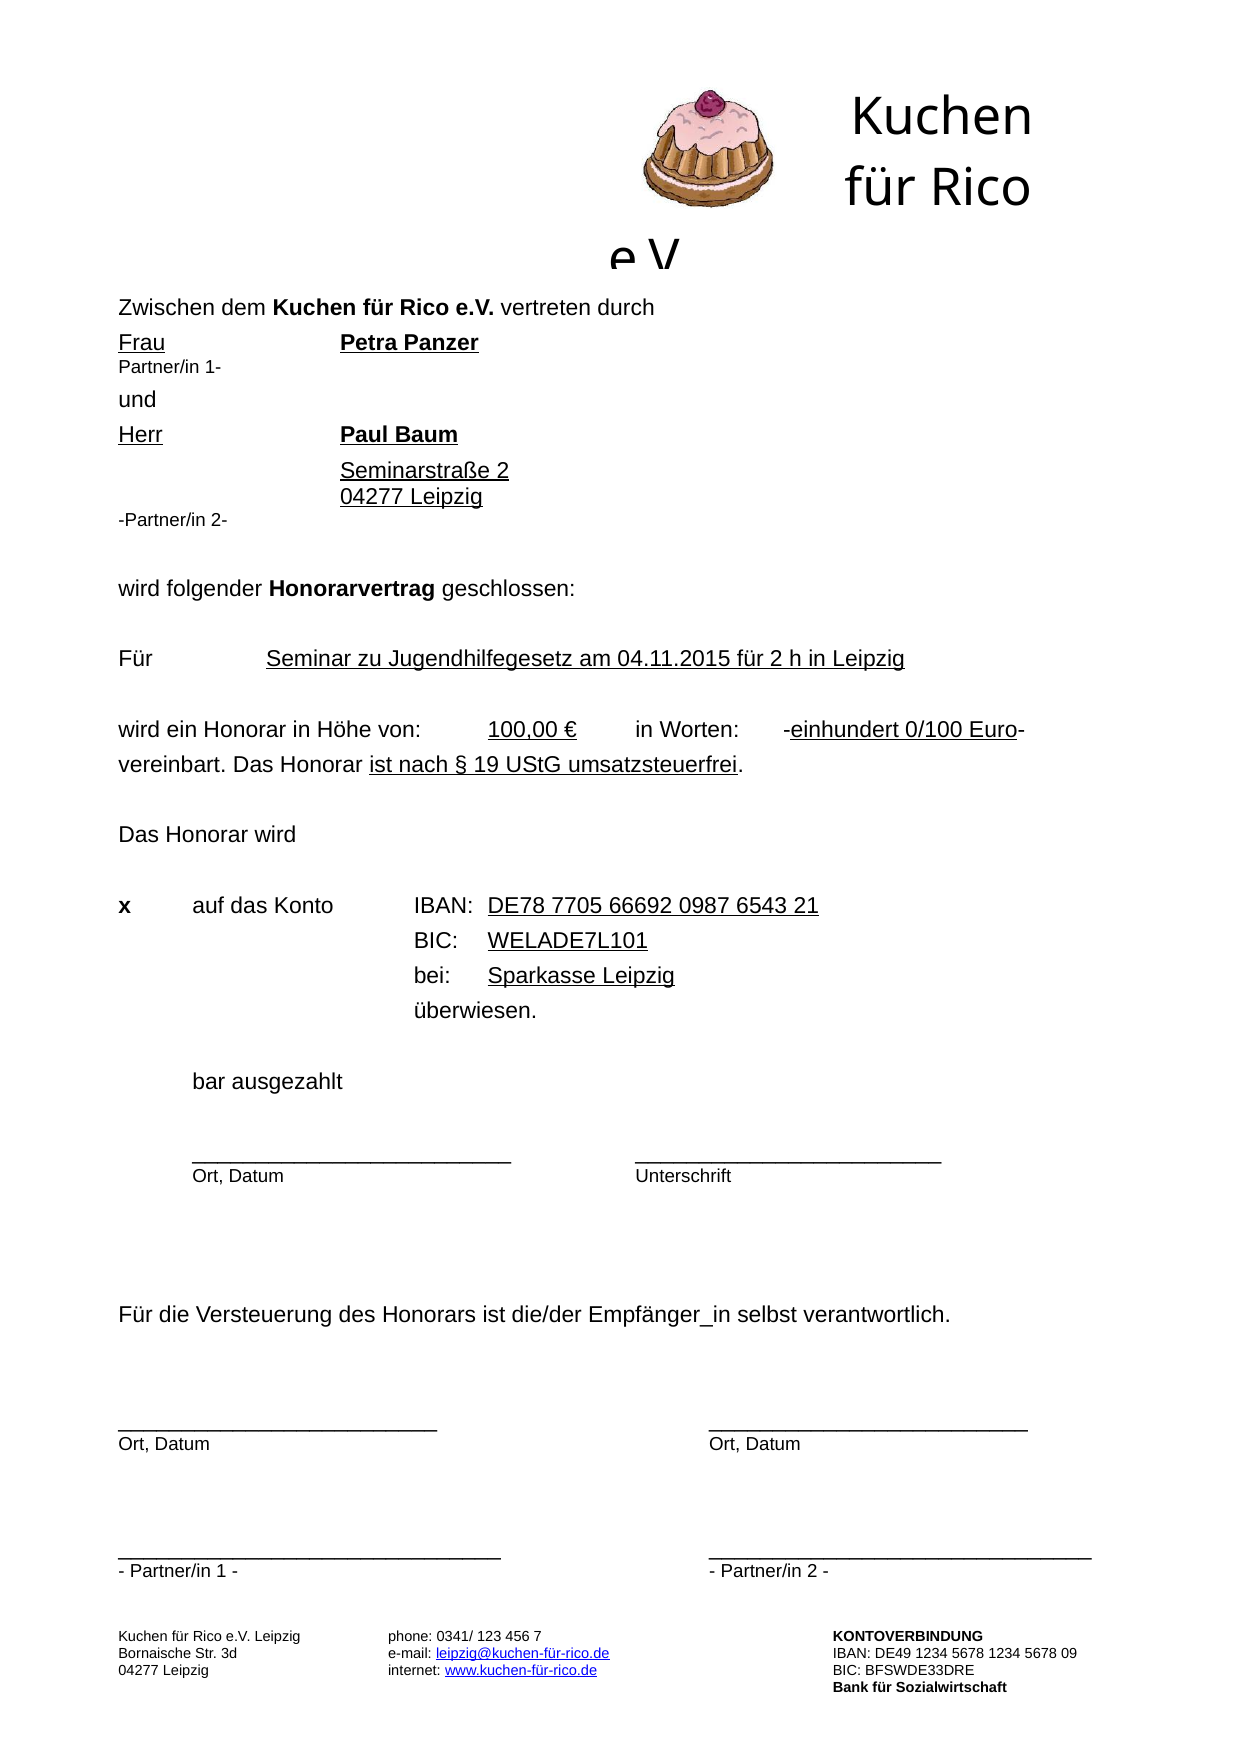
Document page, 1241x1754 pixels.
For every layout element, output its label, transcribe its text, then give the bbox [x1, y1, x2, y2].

text ______________________________ ______________________________ - Partner/in 1 - - Partner/in 2 - [118, 1533, 1122, 1581]
text Seminarstraße 2 04277 Leipzig -Partner/in 2- [118, 457, 1122, 531]
text _________________________ ________________________ Ort, Datum Unterschrift [118, 1138, 1122, 1186]
text überwiesen. [118, 997, 1122, 1024]
text x auf das Konto IBAN: DE78 7705 66692 0987 6543 21 [118, 892, 1122, 918]
text _________________________ _________________________ Ort, Datum Ort, Datum [118, 1406, 1122, 1454]
text wird folgender Honorarvertrag geschlossen: [118, 575, 1122, 601]
text Für Seminar zu Jugendhilfegesetz am 04.11.2015 für 2 h in Leipzig [118, 645, 1122, 672]
text Herr Paul Baum [118, 421, 1122, 448]
text Das Honorar wird [118, 821, 1122, 848]
text Zwischen dem Kuchen für Rico e.V. vertreten durch [118, 294, 1122, 321]
text für Rico e.V. [608, 150, 1113, 269]
text bar ausgezahlt [118, 1068, 1122, 1094]
text BIC: WELADE7L101 [118, 927, 1122, 953]
text Für die Versteuerung des Honorars ist die/der Empfänger_in selbst verantwortlich. [118, 1301, 1122, 1327]
picture [641, 87, 777, 209]
text wird ein Honorar in Höhe von: 100,00 € in Worten: -einhundert 0/100 Euro- [118, 716, 1122, 742]
text Kuchen [682, 79, 1113, 150]
text vereinbart. Das Honorar ist nach § 19 UStG umsatzsteuerfrei. [118, 751, 1122, 777]
text Frau Petra Panzer Partner/in 1- [118, 329, 1122, 377]
text und [118, 386, 1122, 412]
text bei: Sparkasse Leipzig [118, 962, 1122, 988]
